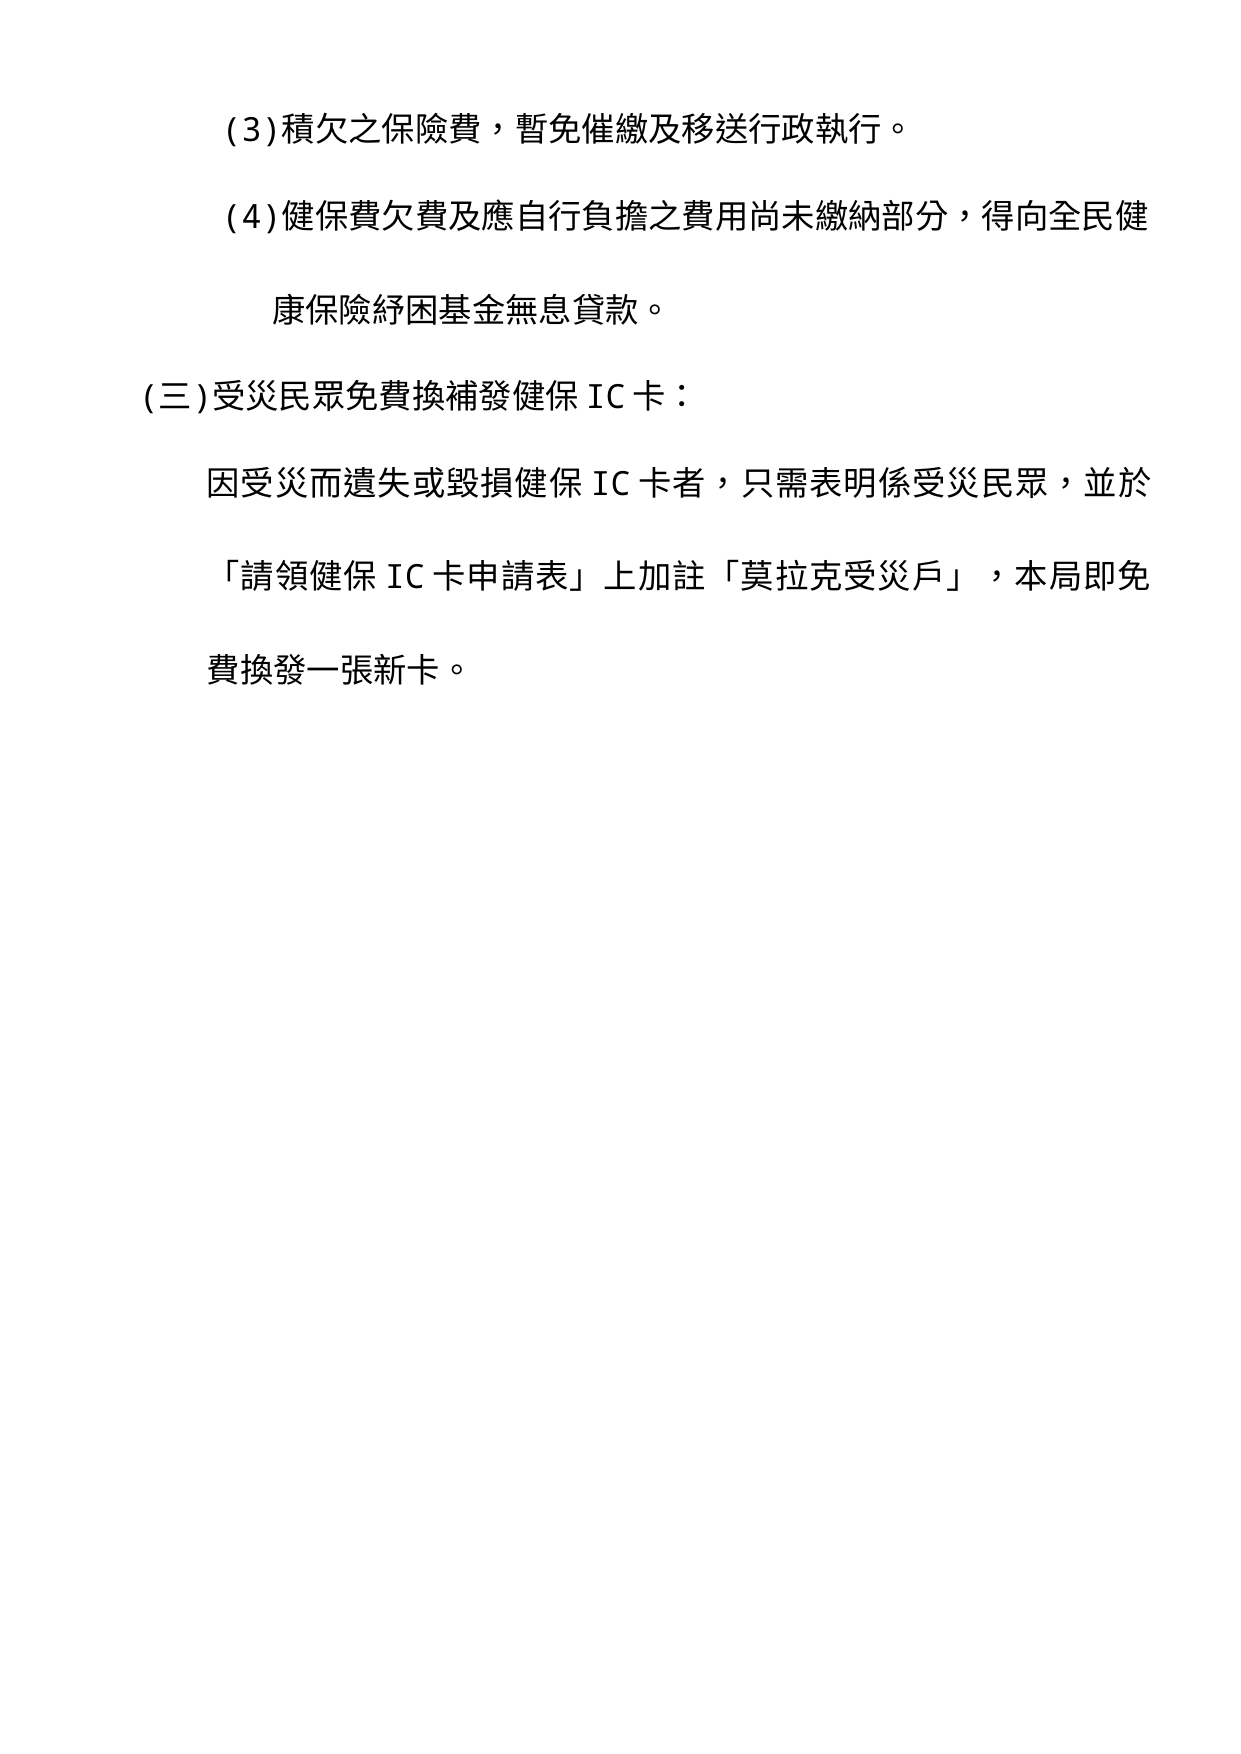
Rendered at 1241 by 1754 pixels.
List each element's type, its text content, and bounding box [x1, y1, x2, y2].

text (4)健保費欠費及應自行負擔之費用尚未繳納部分，得向全民健康保險紓困基金無息貸款。 [221, 172, 1152, 328]
text 因受災而遺失或毀損健保IC卡者，只需表明係受災民眾，並於「請領健保IC卡申請表」上加註「莫拉克受災戶」，本局即免費換發一張新卡。 [206, 439, 1152, 689]
text (三)受災民眾免費換補發健保IC卡： [89, 352, 1152, 415]
text (3)積欠之保險費，暫免催繳及移送行政執行。 [221, 85, 1152, 148]
